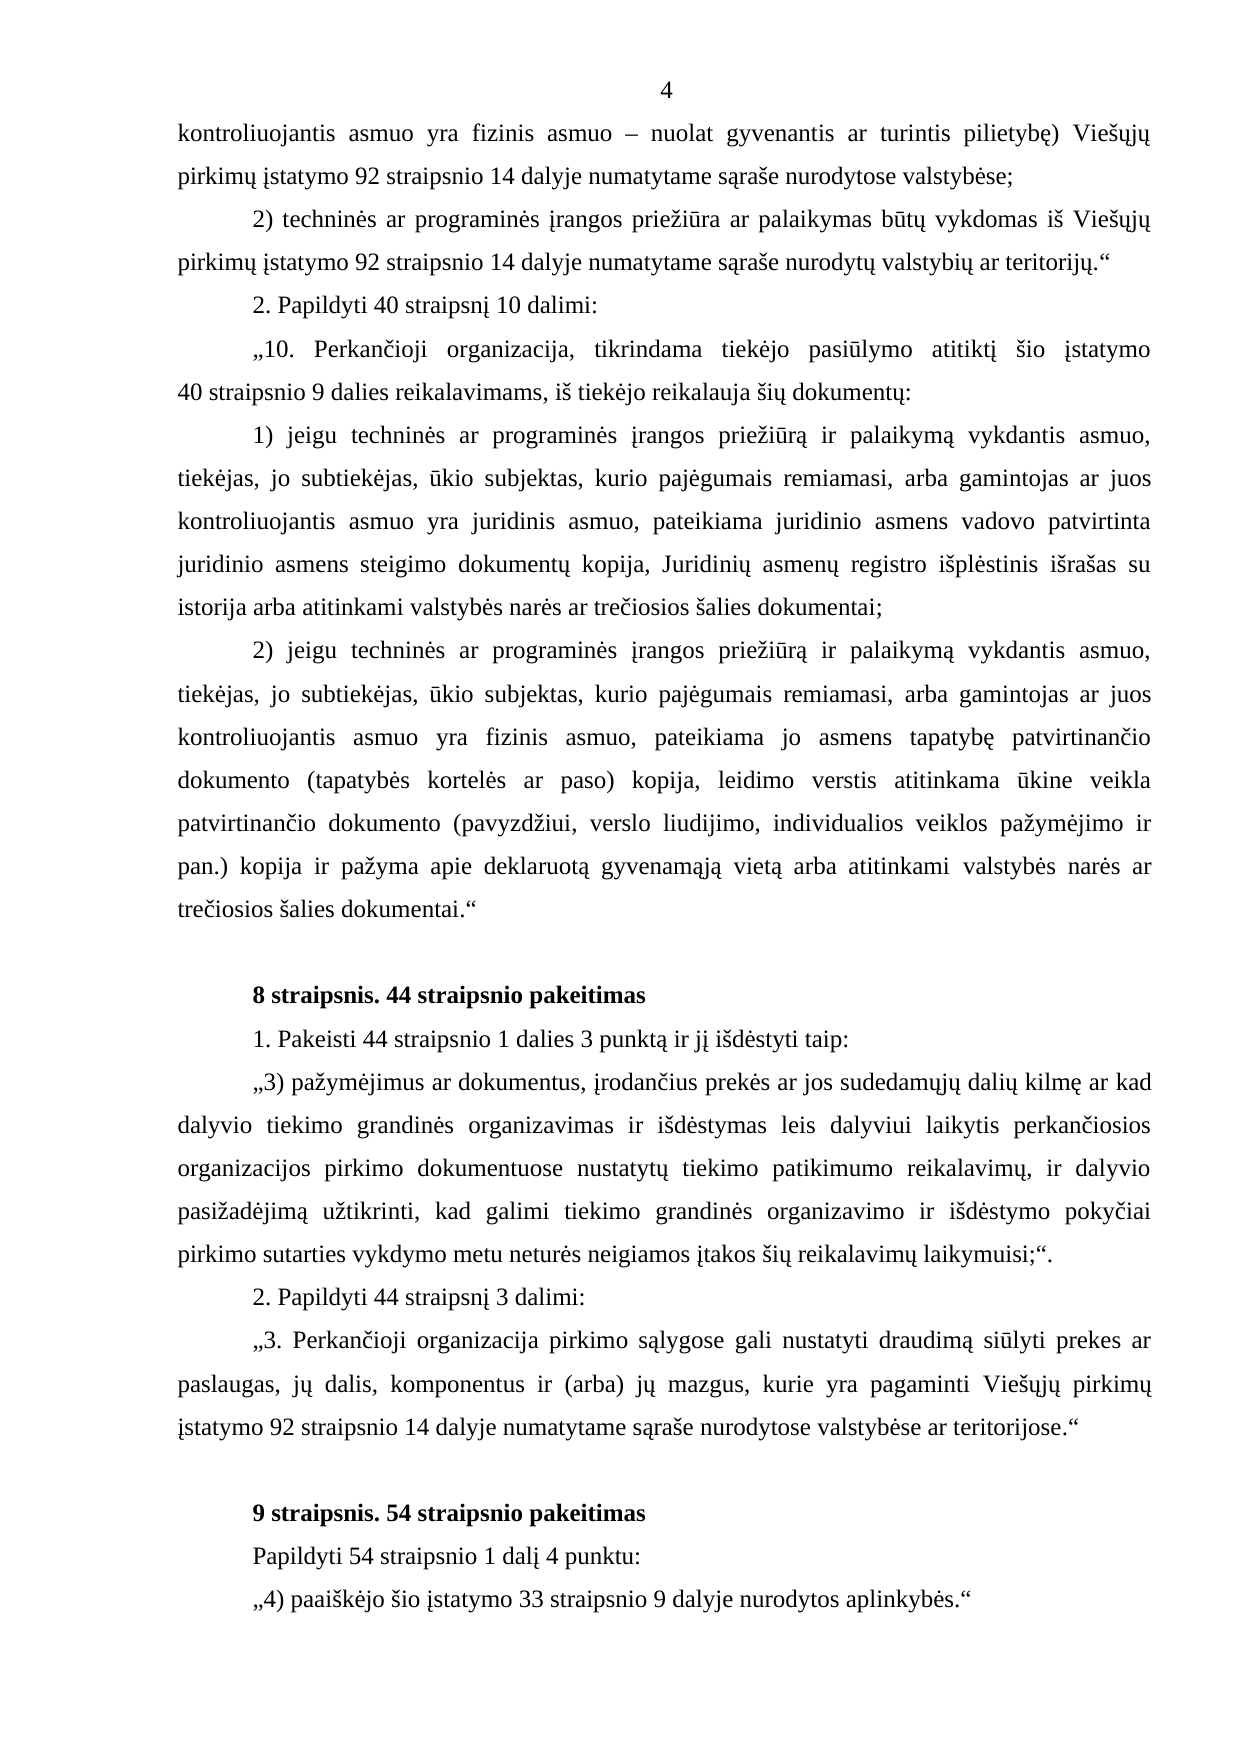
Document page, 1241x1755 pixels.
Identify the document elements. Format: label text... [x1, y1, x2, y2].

text 2) jeigu techninės ar programinės įrangos priežiūrą ir palaikymą vykdantis asmuo, tiekėjas, jo subtiekėjas, ūkio subjektas, kurio pajėgumais remiamasi, arba gamintojas ar juos kontroliuojantis asmuo yra fizinis asmuo, pateikiama jo asmens tapatybę patvirtinančio dokumento (tapatybės kortelės ar paso) kopija, leidimo verstis atitinkama ūkine veikla patvirtinančio dokumento (pavyzdžiui, verslo liudijimo, individualios veiklos pažymėjimo ir pan.) kopija ir pažyma apie deklaruotą gyvenamąją vietą arba atitinkami valstybės narės ar trečiosios šalies dokumentai.“ [177, 636, 1152, 923]
text 9 straipsnis. 54 straipsnio pakeitimas [177, 1498, 1152, 1527]
text Papildyti 54 straipsnio 1 dalį 4 punktu: [177, 1541, 1152, 1570]
text 2) techninės ar programinės įrangos priežiūra ar palaikymas būtų vykdomas iš Viešųjų pirkimų įstatymo 92 straipsnio 14 dalyje numatytame sąraše nurodytų valstybių ar teritorijų.“ [177, 204, 1152, 276]
text 8 straipsnis. 44 straipsnio pakeitimas [177, 981, 1152, 1009]
text „4) paaiškėjo šio įstatymo 33 straipsnio 9 dalyje nurodytos aplinkybės.“ [177, 1584, 1152, 1613]
text 1) jeigu techninės ar programinės įrangos priežiūrą ir palaikymą vykdantis asmuo, tiekėjas, jo subtiekėjas, ūkio subjektas, kurio pajėgumais remiamasi, arba gamintojas ar juos kontroliuojantis asmuo yra juridinis asmuo, pateikiama juridinio asmens vadovo patvirtinta juridinio asmens steigimo dokumentų kopija, Juridinių asmenų registro išplėstinis išrašas su istorija arba atitinkami valstybės narės ar trečiosios šalies dokumentai; [177, 420, 1152, 621]
text 2. Papildyti 44 straipsnį 3 dalimi: [177, 1282, 1152, 1311]
text „10. Perkančioji organizacija, tikrindama tiekėjo pasiūlymo atitiktį šio įstatymo 40 straipsnio 9 dalies reikalavimams, iš tiekėjo reikalauja šių dokumentų: [177, 334, 1152, 406]
text 2. Papildyti 40 straipsnį 10 dalimi: [177, 291, 1152, 319]
text „3) pažymėjimus ar dokumentus, įrodančius prekės ar jos sudedamųjų dalių kilmę ar kad dalyvio tiekimo grandinės organizavimas ir išdėstymas leis dalyviui laikytis perkančiosios organizacijos pirkimo dokumentuose nustatytų tiekimo patikimumo reikalavimų, ir dalyvio pasižadėjimą užtikrinti, kad galimi tiekimo grandinės organizavimo ir išdėstymo pokyčiai pirkimo sutarties vykdymo metu neturės neigiamos įtakos šių reikalavimų laikymuisi;“. [177, 1067, 1152, 1268]
text „3. Perkančioji organizacija pirkimo sąlygose gali nustatyti draudimą siūlyti prekes ar paslaugas, jų dalis, komponentus ir (arba) jų mazgus, kurie yra pagaminti Viešųjų pirkimų įstatymo 92 straipsnio 14 dalyje numatytame sąraše nurodytose valstybėse ar teritorijose.“ [177, 1326, 1152, 1441]
text kontroliuojantis asmuo yra fizinis asmuo – nuolat gyvenantis ar turintis pilietybę) Viešųjų pirkimų įstatymo 92 straipsnio 14 dalyje numatytame sąraše nurodytose valstybėse; [177, 118, 1152, 190]
text 1. Pakeisti 44 straipsnio 1 dalies 3 punktą ir jį išdėstyti taip: [177, 1024, 1152, 1052]
